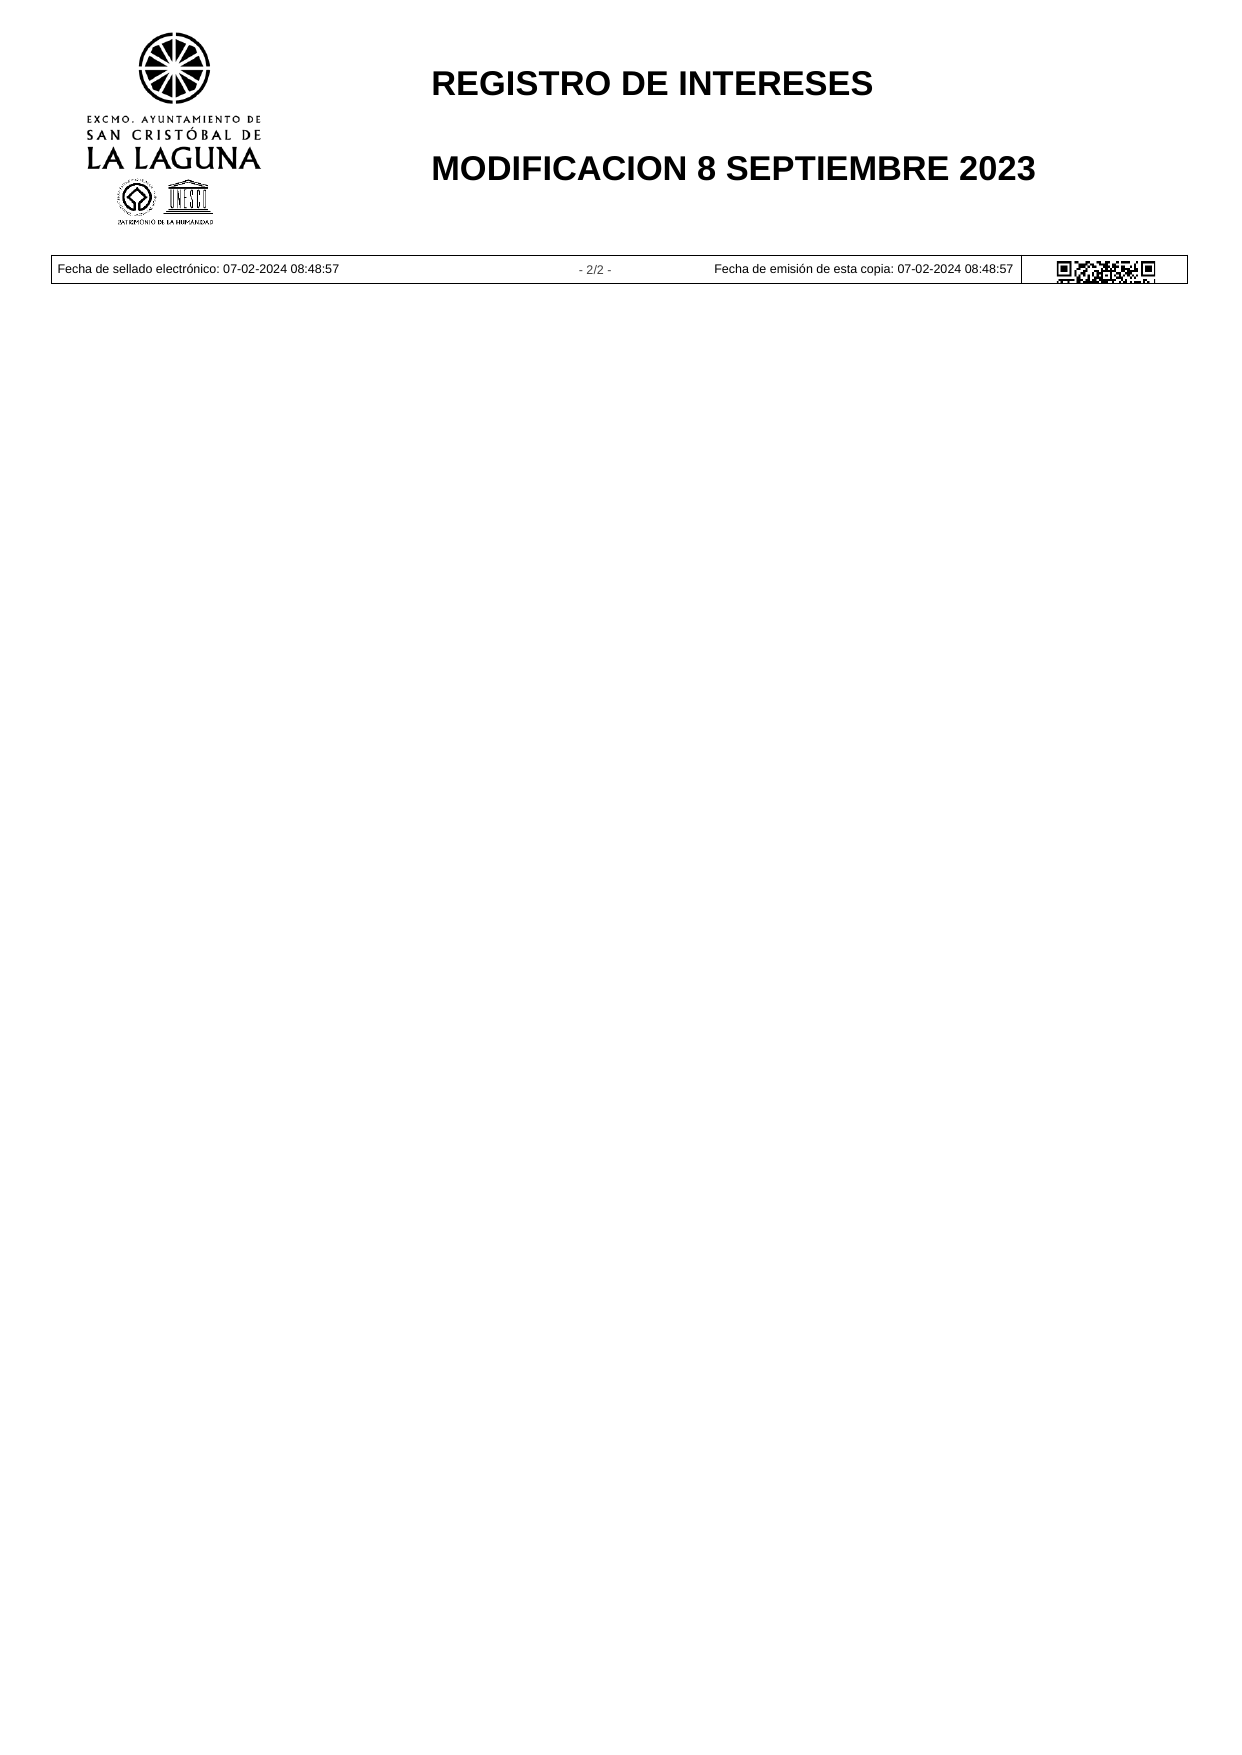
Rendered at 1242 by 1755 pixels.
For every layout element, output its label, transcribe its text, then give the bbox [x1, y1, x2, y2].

table_cell Fecha de sellado electrónico: 07-02-2024 08:48:57 - 2/2 - Fecha de emisión de esta copia: 07-02-2024 08:48:57 [52, 256, 1021, 282]
table_header [1022, 256, 1187, 282]
